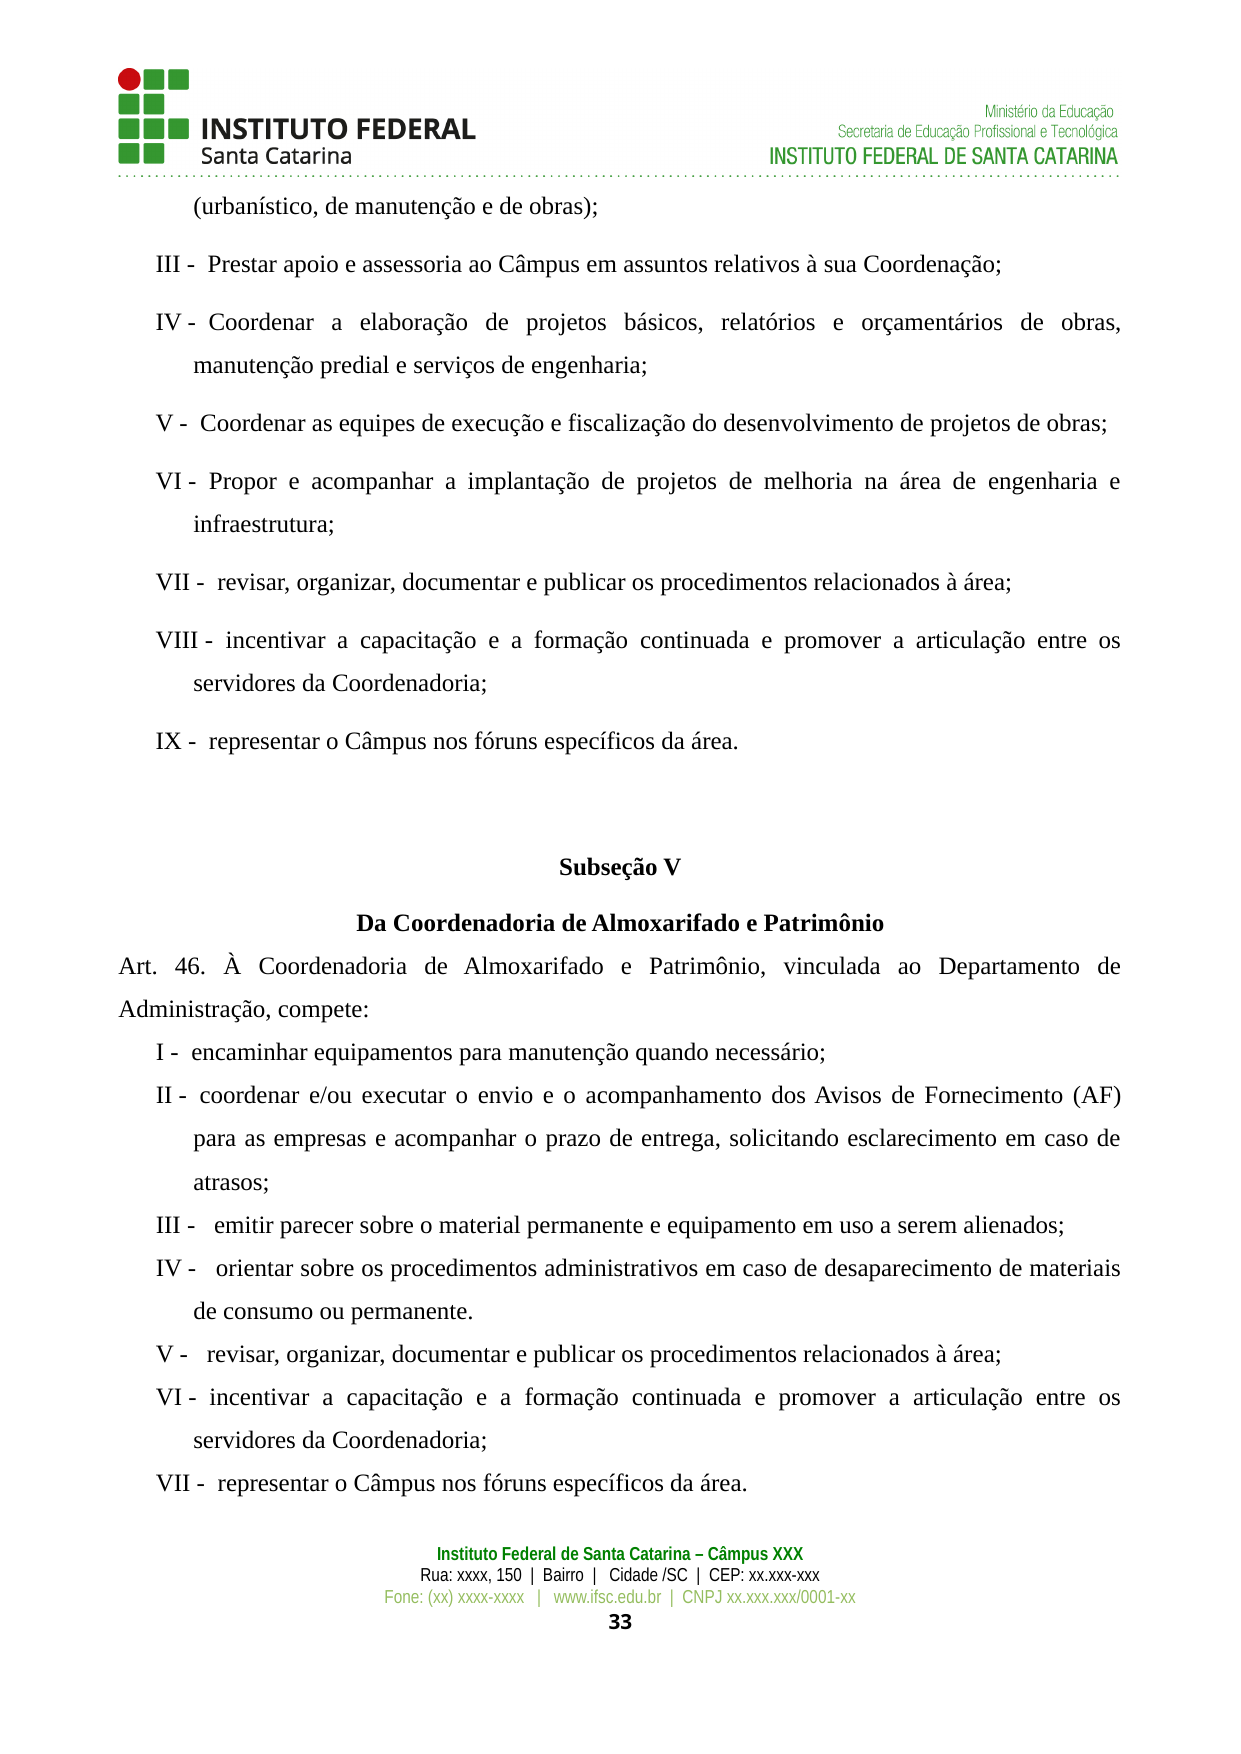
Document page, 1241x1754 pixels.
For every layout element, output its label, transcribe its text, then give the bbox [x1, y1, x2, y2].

list incentivar a capacitação e a formação continuada e promover a articulação entre os servidores da Coordenadoria; [156, 1382, 1122, 1454]
picture [118, 68, 1123, 177]
list representar o Câmpus nos fóruns específicos da área. [155, 726, 1122, 755]
list revisar, organizar, documentar e publicar os procedimentos relacionados à área; [155, 567, 1122, 596]
list representar o Câmpus nos fóruns específicos da área. [156, 1468, 1122, 1497]
text Art. 46. À Coordenadoria de Almoxarifado e Patrimônio, vinculada ao Departamento de Administração, compete: [118, 951, 1122, 1023]
list (urbanístico, de manutenção e de obras); [155, 177, 1122, 220]
list incentivar a capacitação e a formação continuada e promover a articulação entre os servidores da Coordenadoria; [155, 625, 1122, 697]
list revisar, organizar, documentar e publicar os procedimentos relacionados à área; [156, 1339, 1122, 1368]
list Coordenar as equipes de execução e fiscalização do desenvolvimento de projetos de obras; [155, 408, 1122, 437]
subtitle Da Coordenadoria de Almoxarifado e Patrimônio [118, 908, 1122, 937]
list emitir parecer sobre o material permanente e equipamento em uso a serem alienados; [156, 1210, 1122, 1238]
list coordenar e/ou executar o envio e o acompanhamento dos Avisos de Fornecimento (AF) para as empresas e acompanhar o prazo de entrega, solicitando esclarecimento em caso de atrasos; [156, 1080, 1122, 1195]
list encaminhar equipamentos para manutenção quando necessário; [156, 1037, 1122, 1066]
list Propor e acompanhar a implantação de projetos de melhoria na área de engenharia e infraestrutura; [155, 466, 1122, 538]
list orientar sobre os procedimentos administrativos em caso de desaparecimento de materiais de consumo ou permanente. [156, 1253, 1122, 1325]
list Prestar apoio e assessoria ao Câmpus em assuntos relativos à sua Coordenação; [155, 249, 1122, 278]
list Coordenar a elaboração de projetos básicos, relatórios e orçamentários de obras, manutenção predial e serviços de engenharia; [155, 307, 1122, 379]
subtitle Subseção V [118, 852, 1122, 881]
